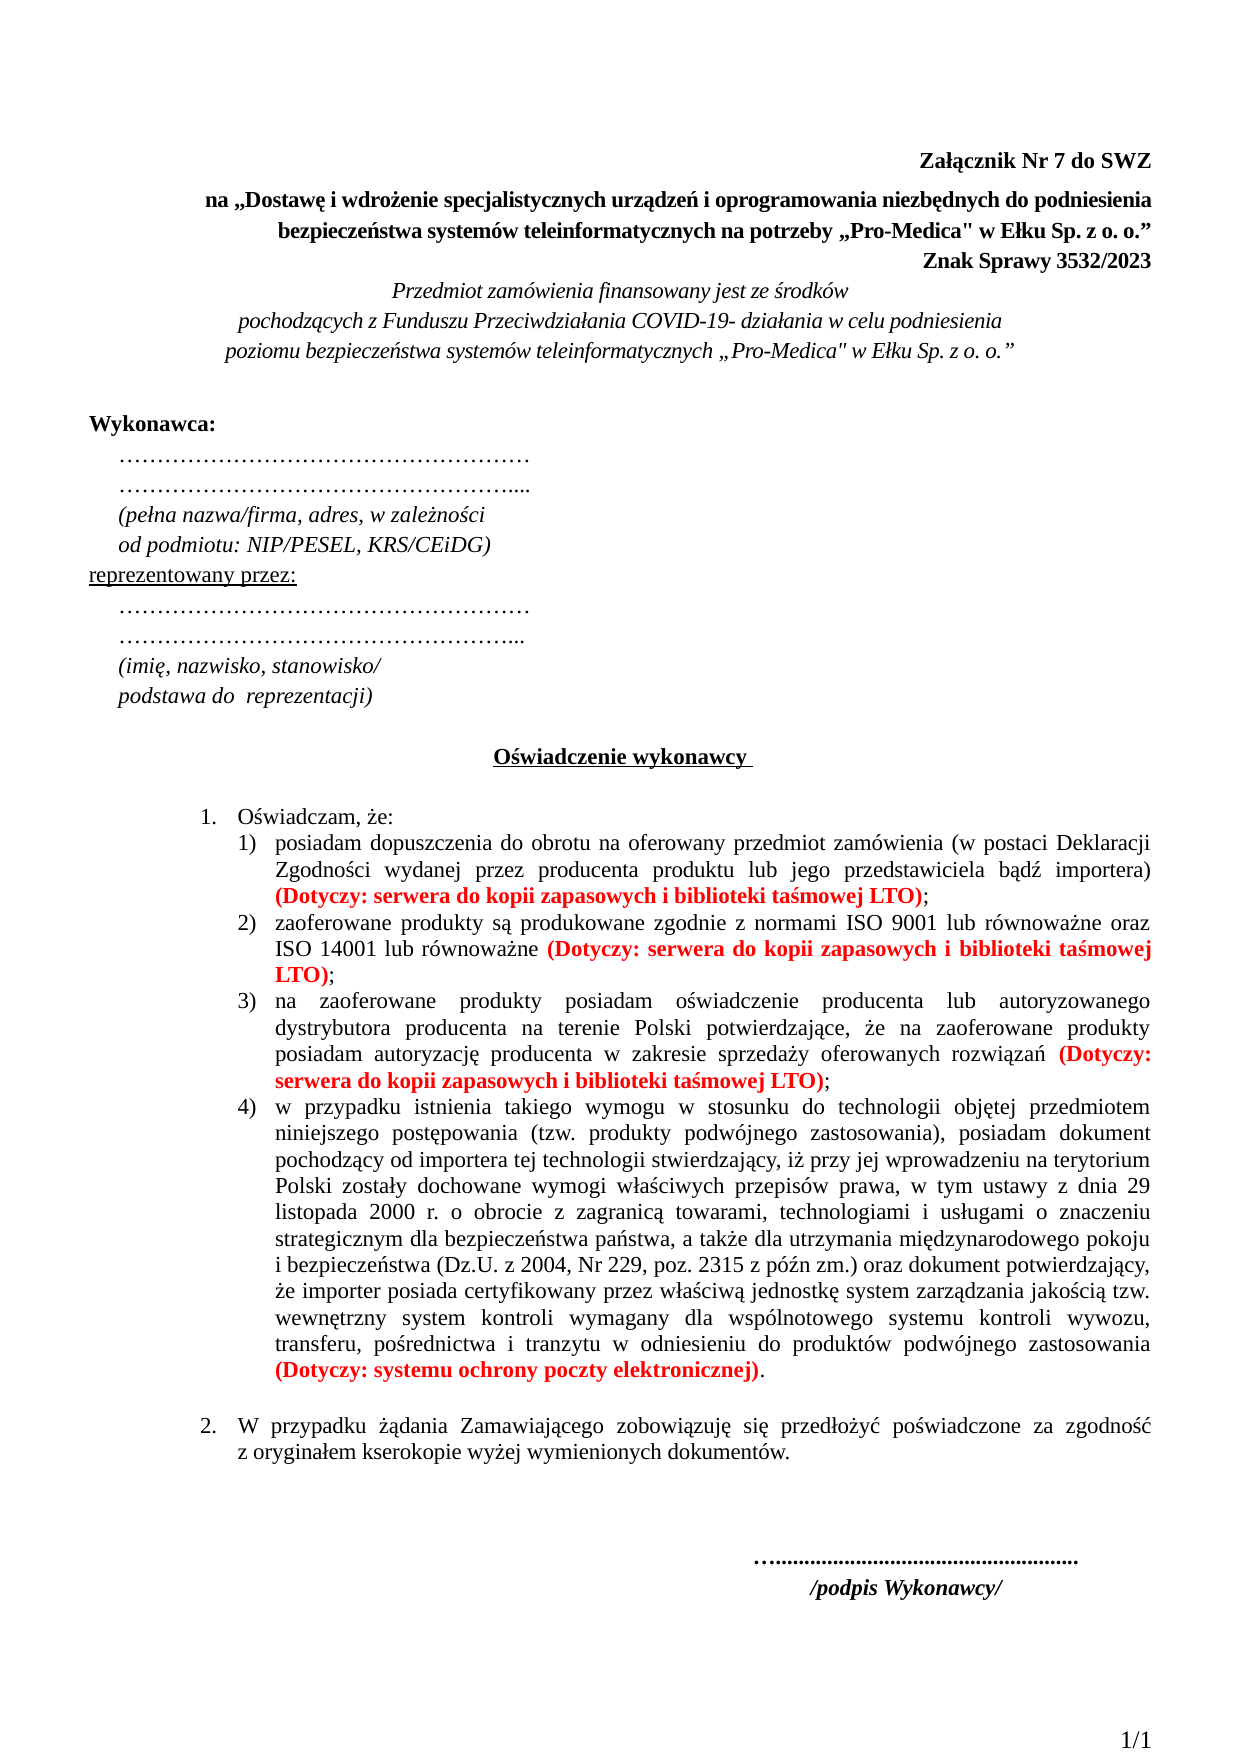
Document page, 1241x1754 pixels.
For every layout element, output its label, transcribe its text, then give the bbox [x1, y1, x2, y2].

list posiadam dopuszczenia do obrotu na oferowany przedmiot zamówienia (w postaci Deklaracji Zgodności wydanej przez producenta produktu lub jego przedstawiciela bądź importera) (Dotyczy: serwera do kopii zapasowych i biblioteki taśmowej LTO); [237, 829, 1152, 908]
list w przypadku istnienia takiego wymogu w stosunku do technologii objętej przedmiotem niniejszego postępowania (tzw. produkty podwójnego zastosowania), posiadam dokument pochodzący od importera tej technologii stwierdzający, iż przy jej wprowadzeniu na terytorium Polski zostały dochowane wymogi właściwych przepisów prawa, w tym ustawy z dnia 29 listopada 2000 r. o obrocie z zagranicą towarami, technologiami i usługami o znaczeniu strategicznym dla bezpieczeństwa państwa, a także dla utrzymania międzynarodowego pokoju i bezpieczeństwa (Dz.U. z 2004, Nr 229, poz. 2315 z późn zm.) oraz dokument potwierdzający, że importer posiada certyfikowany przez właściwą jednostkę system zarządzania jakością tzw. wewnętrzny system kontroli wymagany dla wspólnotowego systemu kontroli wywozu, transferu, pośrednictwa i tranzytu w odniesieniu do produktów podwójnego zastosowania (Dotyczy: systemu ochrony poczty elektronicznej). [237, 1093, 1152, 1383]
text Znak Sprawy 3532/2023 [88, 247, 1152, 273]
text Przedmiot zamówienia finansowany jest ze środków pochodzących z Funduszu Przeciwdziałania COVID-19- działania w celu podniesienia poziomu bezpieczeństwa systemów teleinformatycznych „Pro-Medica" w Ełku Sp. z o. o.” [88, 277, 1152, 364]
text na ,,Dostawę i wdrożenie specjalistycznych urządzeń i oprogramowania niezbędnych do podniesienia bezpieczeństwa systemów teleinformatycznych na potrzeby „Pro-Medica" w Ełku Sp. z o. o.” [88, 186, 1152, 243]
text reprezentowany przez: [88, 561, 1152, 588]
text …..................................................... [162, 1543, 1149, 1570]
text od podmiotu: NIP/PESEL, KRS/CEiDG) [118, 531, 532, 558]
list na zaoferowane produkty posiadam oświadczenie producenta lub autoryzowanego dystrybutora producenta na terenie Polski potwierdzające, że na zaoferowane produkty posiadam autoryzację producenta w zakresie sprzedaży oferowanych rozwiązań (Dotyczy: serwera do kopii zapasowych i biblioteki taśmowej LTO); [237, 988, 1152, 1093]
text /podpis Wykonawcy/ [162, 1574, 1149, 1600]
text ……………………………………………………………………………………………... [118, 592, 531, 648]
text Oświadczenie wykonawcy [88, 743, 1152, 769]
text …………………………………………………………………………………………….... [118, 441, 531, 497]
text podstawa do reprezentacji) [118, 682, 532, 709]
text (pełna nazwa/firma, adres, w zależności [118, 501, 532, 527]
list Oświadczam, że: [200, 803, 1152, 829]
list zaoferowane produkty są produkowane zgodnie z normami ISO 9001 lub równoważne oraz ISO 14001 lub równoważne (Dotyczy: serwera do kopii zapasowych i biblioteki taśmowej LTO); [237, 908, 1152, 988]
list W przypadku żądania Zamawiającego zobowiązuję się przedłożyć poświadczone za zgodność z oryginałem kserokopie wyżej wymienionych dokumentów. [200, 1412, 1152, 1464]
text Wykonawca: [88, 410, 1152, 437]
text Załącznik Nr 7 do SWZ [88, 148, 1152, 174]
text (imię, nazwisko, stanowisko/ [118, 652, 532, 678]
